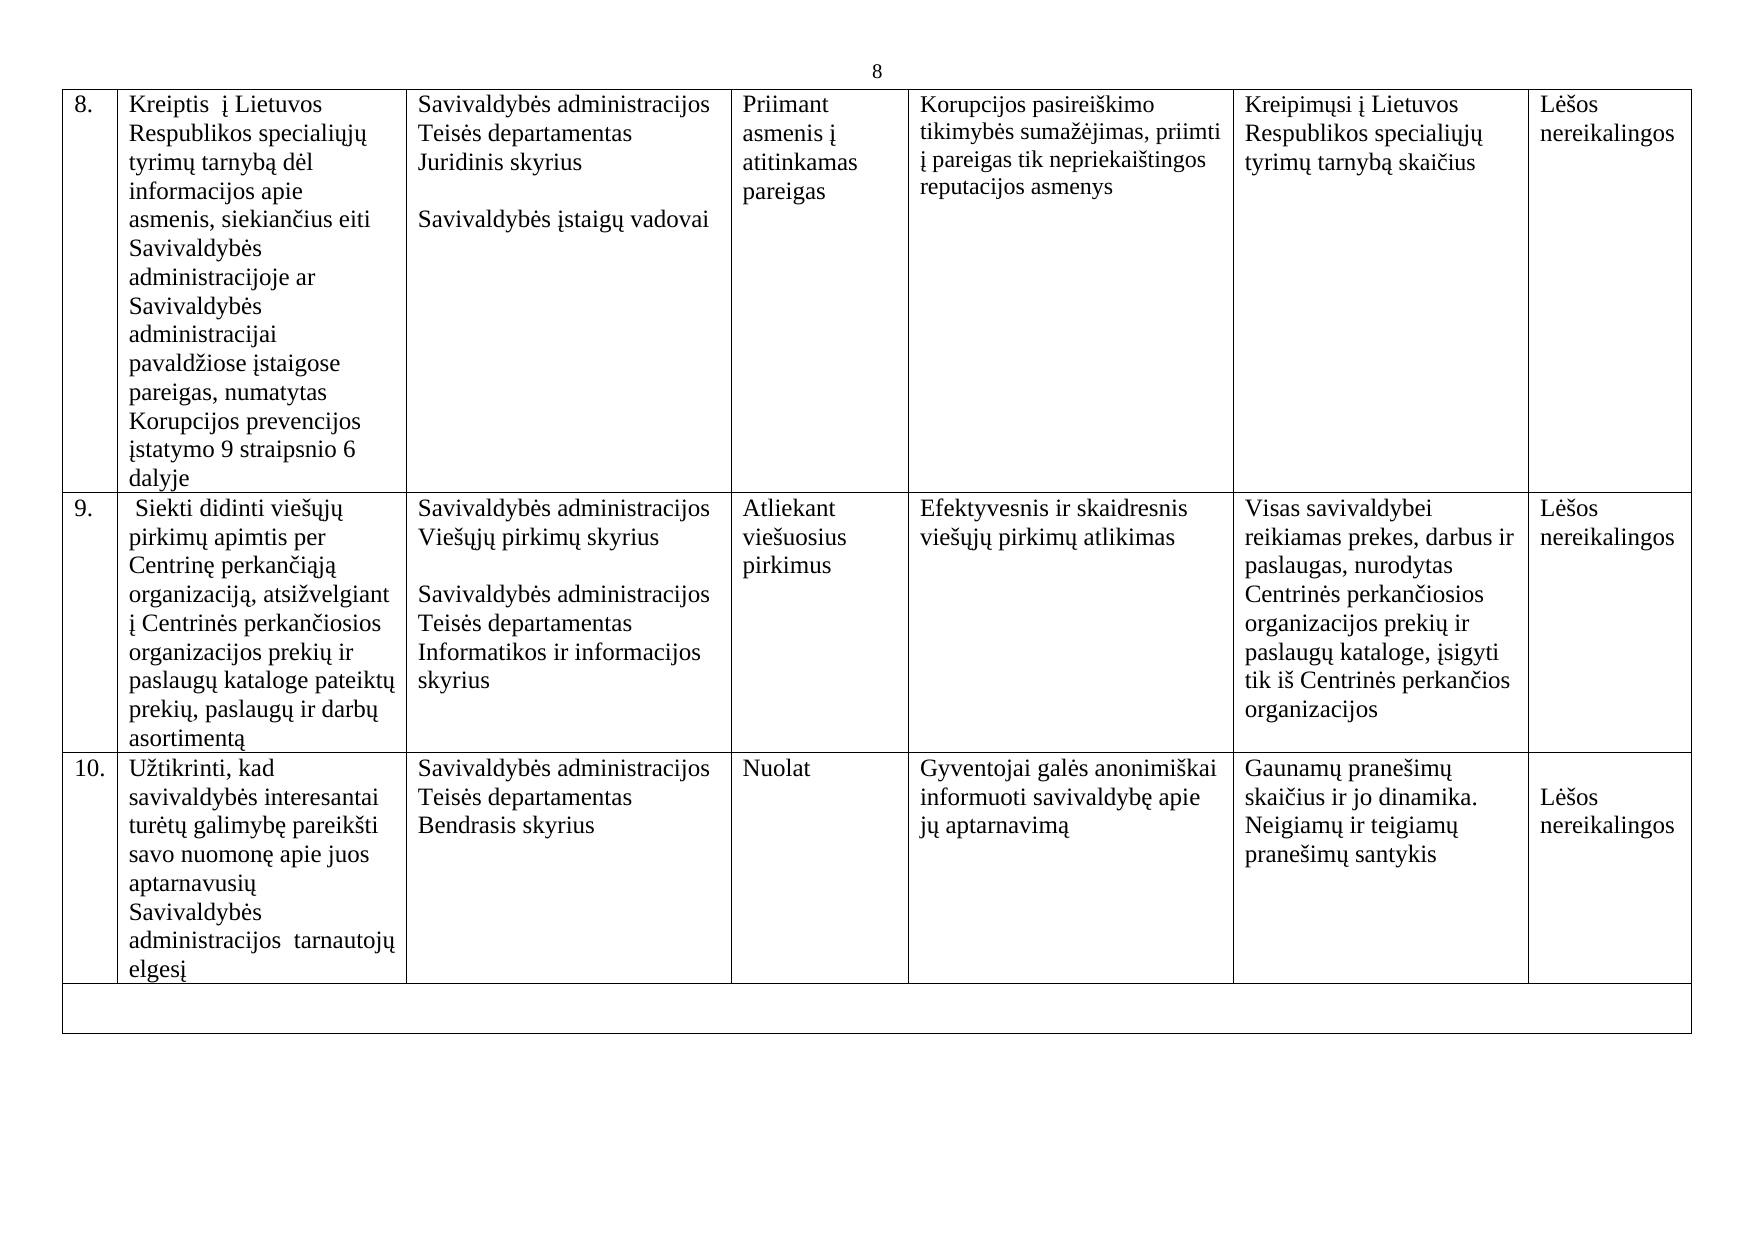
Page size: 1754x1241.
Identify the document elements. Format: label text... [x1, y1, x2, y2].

table_cell Savivaldybės administracijos Teisės departamentas Juridinis skyrius Savivaldybės įstaigų vadovai [407, 90, 731, 492]
table_cell 9. [63, 493, 117, 752]
table_cell Visas savivaldybei reikiamas prekes, darbus ir paslaugas, nurodytas Centrinės perkančiosios organizacijos prekių ir paslaugų kataloge, įsigyti tik iš Centrinės perkančios organizacijos [1234, 493, 1528, 752]
table_cell Savivaldybės administracijos Viešųjų pirkimų skyrius Savivaldybės administracijos Teisės departamentas Informatikos ir informacijos skyrius [407, 493, 731, 752]
table_cell Siekti didinti viešųjų pirkimų apimtis per Centrinę perkančiąją organizaciją, atsižvelgiant į Centrinės perkančiosios organizacijos prekių ir paslaugų kataloge pateiktų prekių, paslaugų ir darbų asortimentą [118, 493, 406, 752]
table_cell Gyventojai galės anonimiškai informuoti savivaldybę apie jų aptarnavimą [909, 753, 1233, 983]
table_cell Savivaldybės administracijos Teisės departamentas Bendrasis skyrius [407, 753, 731, 983]
table_cell Atliekant viešuosius pirkimus [732, 493, 908, 752]
table_cell Korupcijos pasireiškimo tikimybės sumažėjimas, priimti į pareigas tik nepriekaištingos reputacijos asmenys [909, 90, 1233, 492]
table_cell Lėšos nereikalingos [1529, 753, 1691, 983]
table_cell Kreipimųsi į Lietuvos Respublikos specialiųjų tyrimų tarnybą skaičius [1234, 90, 1528, 492]
table_cell Efektyvesnis ir skaidresnis viešųjų pirkimų atlikimas [909, 493, 1233, 752]
table_cell Lėšos nereikalingos [1529, 493, 1691, 752]
table_cell Lėšos nereikalingos [1529, 90, 1691, 492]
table_cell Gaunamų pranešimų skaičius ir jo dinamika. Neigiamų ir teigiamų pranešimų santykis [1234, 753, 1528, 983]
table_cell Priimant asmenis į atitinkamas pareigas [732, 90, 908, 492]
table_cell 8. [63, 90, 117, 492]
table_cell 10. [63, 753, 117, 983]
table_cell Užtikrinti, kad savivaldybės interesantai turėtų galimybę pareikšti savo nuomonę apie juos aptarnavusių Savivaldybės administracijos tarnautojų elgesį [118, 753, 406, 983]
table_cell [63, 984, 1691, 1032]
table_cell Kreiptis į Lietuvos Respublikos specialiųjų tyrimų tarnybą dėl informacijos apie asmenis, siekiančius eiti Savivaldybės administracijoje ar Savivaldybės administracijai pavaldžiose įstaigose pareigas, numatytas Korupcijos prevencijos įstatymo 9 straipsnio 6 dalyje [118, 90, 406, 492]
table_cell Nuolat [732, 753, 908, 983]
